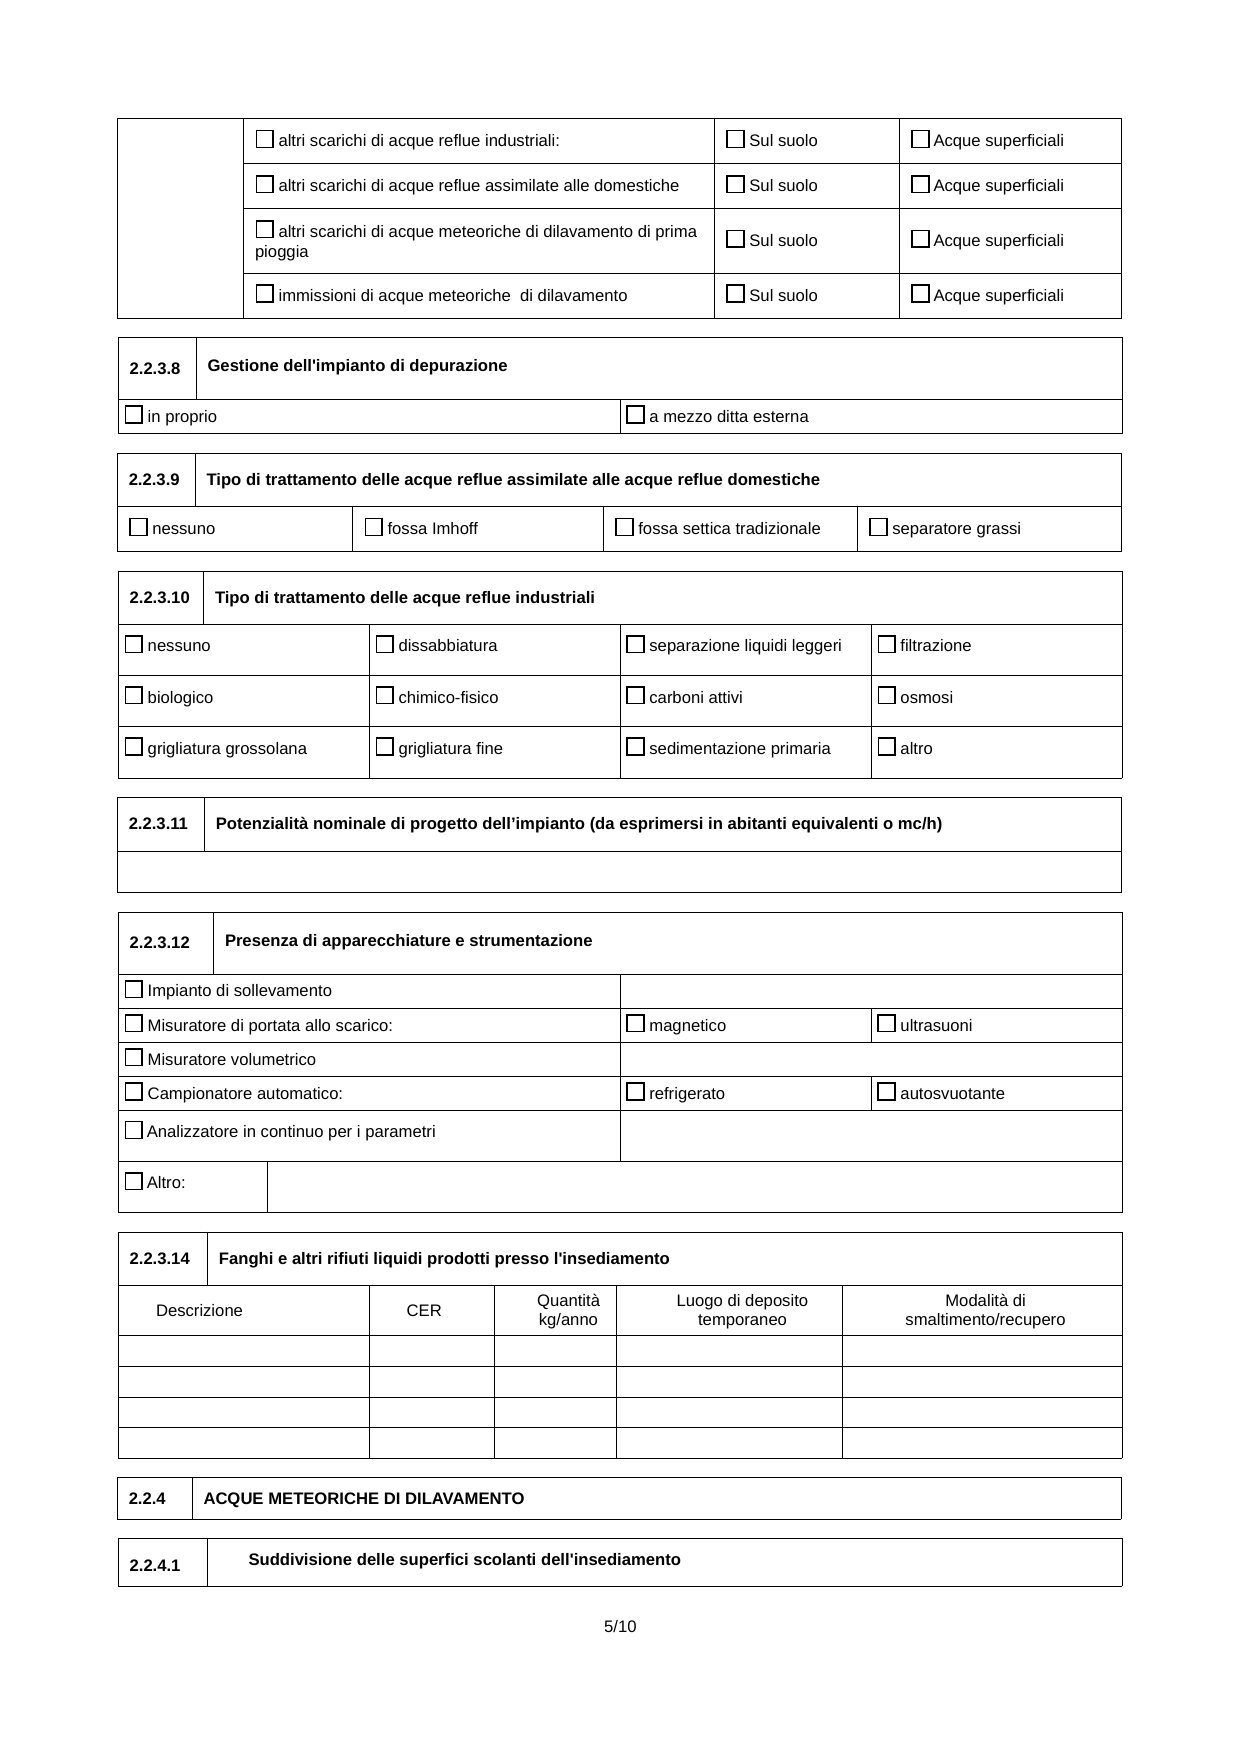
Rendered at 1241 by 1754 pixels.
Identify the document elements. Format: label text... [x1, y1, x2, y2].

table_cell Modalità di smaltimento/recupero [843, 1286, 1122, 1335]
table_cell fossa Imhoff [353, 507, 603, 551]
table_header 2.2.3.9 [118, 454, 195, 506]
table_cell [268, 1162, 1122, 1212]
table_cell grigliatura fine [370, 727, 620, 778]
table_cell [118, 852, 1121, 892]
table_header 2.2.3.8 [119, 338, 196, 399]
table_header Tipo di trattamento delle acque reflue industriali [204, 572, 1122, 624]
table_cell Acque superficiali [900, 119, 1121, 163]
table_cell Misuratore volumetrico [119, 1043, 620, 1076]
table_cell [843, 1367, 1122, 1397]
table_cell immissioni di acque meteoriche di dilavamento [244, 274, 714, 318]
table_header 2.2.3.10 [119, 572, 203, 624]
table_cell [118, 119, 243, 318]
table_cell autosvuotante [872, 1077, 1122, 1110]
table_cell dissabbiatura [370, 625, 620, 675]
table_cell fossa settica tradizionale [604, 507, 857, 551]
table_cell Analizzatore in continuo per i parametri [119, 1111, 620, 1161]
table_cell Sul suolo [715, 119, 899, 163]
table_cell CER [370, 1286, 494, 1335]
table_cell Acque superficiali [900, 274, 1121, 318]
table_cell [843, 1336, 1122, 1366]
table_cell [495, 1336, 616, 1366]
table_header 2.2.4 [118, 1478, 192, 1519]
table_cell separazione liquidi leggeri [621, 625, 871, 675]
table_cell [495, 1398, 616, 1427]
table_header 2.2.4.1 [119, 1539, 207, 1586]
table_header Suddivisione delle superfici scolanti dell'insediamento [208, 1539, 1122, 1586]
table_cell separatore grassi [858, 507, 1121, 551]
table_cell [843, 1398, 1122, 1427]
table_cell [370, 1398, 494, 1427]
table_cell [119, 1428, 369, 1458]
table_header ACQUE METEORICHE DI DILAVAMENTO [193, 1478, 1121, 1519]
table_cell Acque superficiali [900, 209, 1121, 273]
table_cell Campionatore automatico: [119, 1077, 620, 1110]
table_cell a mezzo ditta esterna [621, 400, 1122, 433]
table_cell [621, 975, 1122, 1008]
table_cell [119, 1367, 369, 1397]
table_cell Impianto di sollevamento [119, 975, 620, 1008]
table_cell biologico [119, 676, 369, 726]
table_header Fanghi e altri rifiuti liquidi prodotti presso l'insediamento [208, 1233, 1122, 1285]
table_cell carboni attivi [621, 676, 871, 726]
table_cell [617, 1398, 842, 1427]
table_cell nessuno [119, 625, 369, 675]
table_cell altro [872, 727, 1122, 778]
table_cell refrigerato [621, 1077, 871, 1110]
table_cell Sul suolo [715, 209, 899, 273]
table_cell magnetico [621, 1009, 871, 1042]
table_cell [843, 1428, 1122, 1458]
table_cell Descrizione [119, 1286, 369, 1335]
table_cell Acque superficiali [900, 164, 1121, 208]
table_cell in proprio [119, 400, 620, 433]
table_cell Luogo di deposito temporaneo [617, 1286, 842, 1335]
table_cell altri scarichi di acque reflue industriali: [244, 119, 714, 163]
table_cell [495, 1367, 616, 1397]
table_cell altri scarichi di acque meteoriche di dilavamento di prima pioggia [244, 209, 714, 273]
table_cell chimico-fisico [370, 676, 620, 726]
table_cell sedimentazione primaria [621, 727, 871, 778]
table_header Potenzialità nominale di progetto dell’impianto (da esprimersi in abitanti equivalenti o mc/h) [205, 798, 1121, 851]
table_cell osmosi [872, 676, 1122, 726]
table_header Presenza di apparecchiature e strumentazione [214, 913, 1122, 974]
table_cell grigliatura grossolana [119, 727, 369, 778]
table_cell Sul suolo [715, 164, 899, 208]
table_cell [495, 1428, 616, 1458]
table_cell [370, 1367, 494, 1397]
table_header 2.2.3.14 [119, 1233, 207, 1285]
table_header 2.2.3.12 [119, 913, 213, 974]
table_cell filtrazione [872, 625, 1122, 675]
table_cell [621, 1043, 1122, 1076]
table_cell [617, 1336, 842, 1366]
table_cell Quantità kg/anno [495, 1286, 616, 1335]
table_cell [370, 1336, 494, 1366]
table_cell nessuno [118, 507, 352, 551]
table_cell Altro: [119, 1162, 267, 1212]
table_header Gestione dell'impianto di depurazione [197, 338, 1122, 399]
table_cell [119, 1336, 369, 1366]
table_cell ultrasuoni [872, 1009, 1122, 1042]
table_header 2.2.3.11 [118, 798, 204, 851]
table_cell [617, 1428, 842, 1458]
table_cell [370, 1428, 494, 1458]
table_cell [119, 1398, 369, 1427]
table_cell [617, 1367, 842, 1397]
table_cell [621, 1111, 1122, 1161]
table_cell altri scarichi di acque reflue assimilate alle domestiche [244, 164, 714, 208]
table_cell Sul suolo [715, 274, 899, 318]
table_cell Misuratore di portata allo scarico: [119, 1009, 620, 1042]
table_header Tipo di trattamento delle acque reflue assimilate alle acque reflue domestiche [196, 454, 1121, 506]
